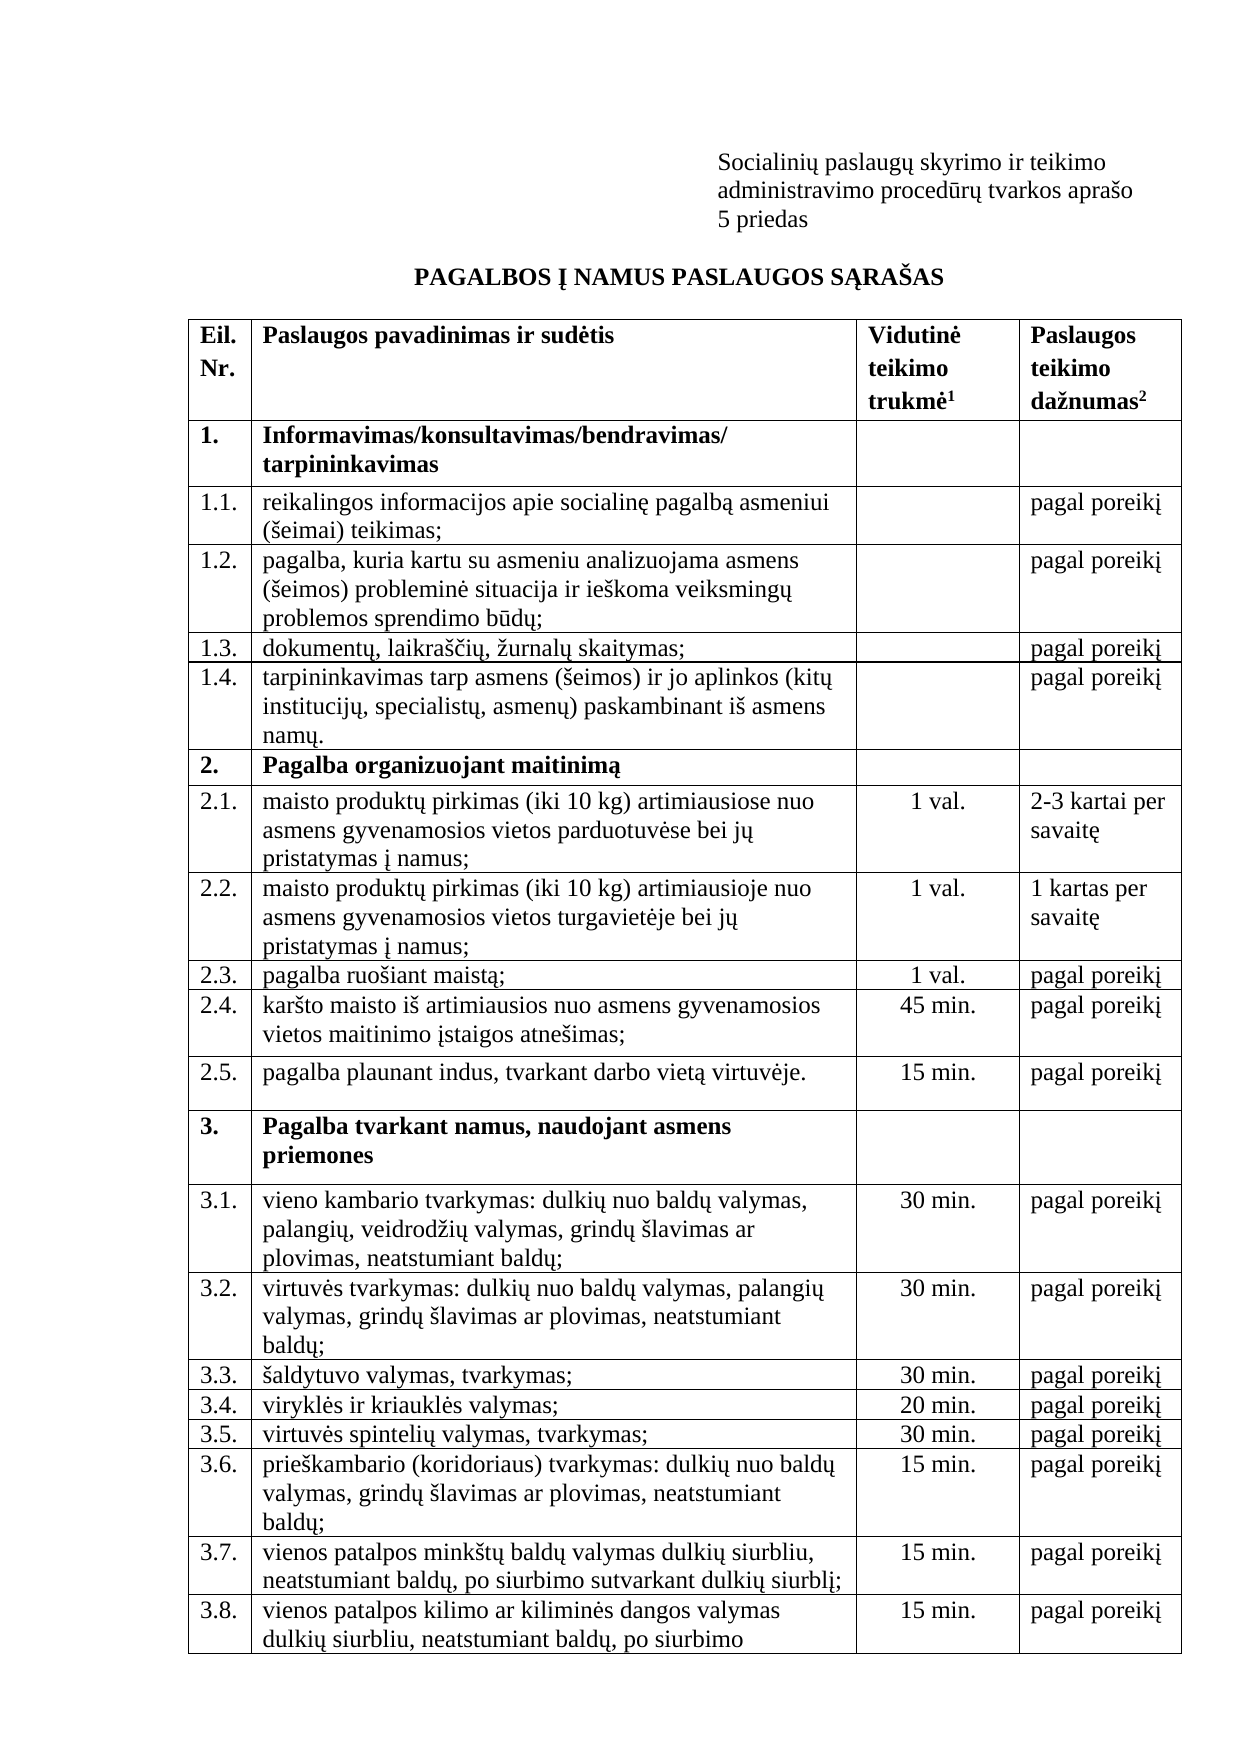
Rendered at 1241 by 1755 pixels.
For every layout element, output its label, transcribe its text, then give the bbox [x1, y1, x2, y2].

table_cell pagal poreikį [1020, 1390, 1181, 1418]
table_cell [1020, 421, 1181, 486]
table_cell Pagalba tvarkant namus, naudojant asmens priemones [252, 1111, 856, 1184]
table_cell 1 val. [857, 961, 1019, 989]
table_cell dokumentų, laikraščių, žurnalų skaitymas; [252, 633, 856, 661]
table_cell 1.4. [189, 663, 251, 749]
table_cell virtuvės tvarkymas: dulkių nuo baldų valymas, palangių valymas, grindų šlavimas ar plovimas, neatstumiant baldų; [252, 1273, 856, 1359]
table_cell 2.3. [189, 961, 251, 989]
table_cell 30 min. [857, 1420, 1019, 1448]
table_cell 1.3. [189, 633, 251, 661]
table_cell 3.4. [189, 1390, 251, 1418]
table_cell reikalingos informacijos apie socialinę pagalbą asmeniui (šeimai) teikimas; [252, 487, 856, 544]
table_cell 3. [189, 1111, 251, 1184]
table_cell karšto maisto iš artimiausios nuo asmens gyvenamosios vietos maitinimo įstaigos atnešimas; [252, 990, 856, 1056]
table_cell tarpininkavimas tarp asmens (šeimos) ir jo aplinkos (kitų institucijų, specialistų, asmenų) paskambinant iš asmens namų. [252, 663, 856, 749]
text administravimo procedūrų tvarkos aprašo [582, 176, 1181, 204]
table_cell pagal poreikį [1020, 1273, 1181, 1359]
table_cell [857, 1111, 1019, 1184]
table_cell pagal poreikį [1020, 1185, 1181, 1272]
table_cell vieno kambario tvarkymas: dulkių nuo baldų valymas, palangių, veidrodžių valymas, grindų šlavimas ar plovimas, neatstumiant baldų; [252, 1185, 856, 1272]
table_cell 45 min. [857, 990, 1019, 1056]
table_cell 30 min. [857, 1360, 1019, 1389]
table_cell [1020, 750, 1181, 785]
table_cell pagalba plaunant indus, tvarkant darbo vietą virtuvėje. [252, 1057, 856, 1110]
table_cell 30 min. [857, 1185, 1019, 1272]
table_cell Informavimas/konsultavimas/bendravimas/ tarpininkavimas [252, 421, 856, 486]
table_cell pagal poreikį [1020, 663, 1181, 749]
table_cell 3.5. [189, 1420, 251, 1448]
table_cell 2.4. [189, 990, 251, 1056]
table_cell virtuvės spintelių valymas, tvarkymas; [252, 1420, 856, 1448]
table_cell Pagalba organizuojant maitinimą [252, 750, 856, 785]
table_cell 15 min. [857, 1057, 1019, 1110]
table_cell pagalba ruošiant maistą; [252, 961, 856, 989]
table_cell 2-3 kartai per savaitę [1020, 786, 1181, 872]
table_cell maisto produktų pirkimas (iki 10 kg) artimiausiose nuo asmens gyvenamosios vietos parduotuvėse bei jų pristatymas į namus; [252, 786, 856, 872]
table_cell [857, 421, 1019, 486]
table_cell [1020, 1111, 1181, 1184]
table_cell 3.7. [189, 1537, 251, 1594]
table_cell 1. [189, 421, 251, 486]
table_cell 3.6. [189, 1449, 251, 1536]
table_cell 3.2. [189, 1273, 251, 1359]
table_cell 1.2. [189, 545, 251, 632]
table_cell 1.1. [189, 487, 251, 544]
table_cell [857, 633, 1019, 661]
table_cell [857, 750, 1019, 785]
table_cell pagalba, kuria kartu su asmeniu analizuojama asmens (šeimos) probleminė situacija ir ieškoma veiksmingų problemos sprendimo būdų; [252, 545, 856, 632]
table_cell pagal poreikį [1020, 1420, 1181, 1448]
table_cell 1 val. [857, 873, 1019, 959]
table_cell 1 kartas per savaitę [1020, 873, 1181, 959]
table_cell pagal poreikį [1020, 487, 1181, 544]
table_cell 3.8. [189, 1595, 251, 1653]
table_cell vienos patalpos minkštų baldų valymas dulkių siurbliu, neatstumiant baldų, po siurbimo sutvarkant dulkių siurblį; [252, 1537, 856, 1594]
table_cell [857, 663, 1019, 749]
table_cell pagal poreikį [1020, 990, 1181, 1056]
table_cell pagal poreikį [1020, 1057, 1181, 1110]
table_header Paslaugos teikimo dažnumas2 [1020, 320, 1181, 419]
text PAGALBOS Į NAMUS PASLAUGOS SĄRAŠAS [177, 262, 1181, 291]
table_cell maisto produktų pirkimas (iki 10 kg) artimiausioje nuo asmens gyvenamosios vietos turgavietėje bei jų pristatymas į namus; [252, 873, 856, 959]
table_cell 20 min. [857, 1390, 1019, 1418]
table_cell prieškambario (koridoriaus) tvarkymas: dulkių nuo baldų valymas, grindų šlavimas ar plovimas, neatstumiant baldų; [252, 1449, 856, 1536]
table_cell 15 min. [857, 1595, 1019, 1653]
table_cell 2.2. [189, 873, 251, 959]
table_cell pagal poreikį [1020, 633, 1181, 661]
table_cell pagal poreikį [1020, 1360, 1181, 1389]
table_cell 2.1. [189, 786, 251, 872]
table_header Eil. Nr. [189, 320, 251, 419]
table_cell [857, 545, 1019, 632]
table_cell 2.5. [189, 1057, 251, 1110]
table_cell pagal poreikį [1020, 545, 1181, 632]
table_cell 15 min. [857, 1449, 1019, 1536]
table_cell 15 min. [857, 1537, 1019, 1594]
table_cell vienos patalpos kilimo ar kiliminės dangos valymas dulkių siurbliu, neatstumiant baldų, po siurbimo [252, 1595, 856, 1653]
table_cell pagal poreikį [1020, 1449, 1181, 1536]
text 5 priedas [582, 204, 1181, 233]
table_header Vidutinė teikimo trukmė1 [857, 320, 1019, 419]
table_header Paslaugos pavadinimas ir sudėtis [252, 320, 856, 419]
table_cell šaldytuvo valymas, tvarkymas; [252, 1360, 856, 1389]
table_cell [857, 487, 1019, 544]
table_cell 2. [189, 750, 251, 785]
table_cell pagal poreikį [1020, 961, 1181, 989]
table_cell pagal poreikį [1020, 1595, 1181, 1653]
table_cell viryklės ir kriauklės valymas; [252, 1390, 856, 1418]
text Socialinių paslaugų skyrimo ir teikimo [582, 147, 1181, 176]
table_cell 1 val. [857, 786, 1019, 872]
table_cell 3.1. [189, 1185, 251, 1272]
table_cell 3.3. [189, 1360, 251, 1389]
table_cell pagal poreikį [1020, 1537, 1181, 1594]
table_cell 30 min. [857, 1273, 1019, 1359]
